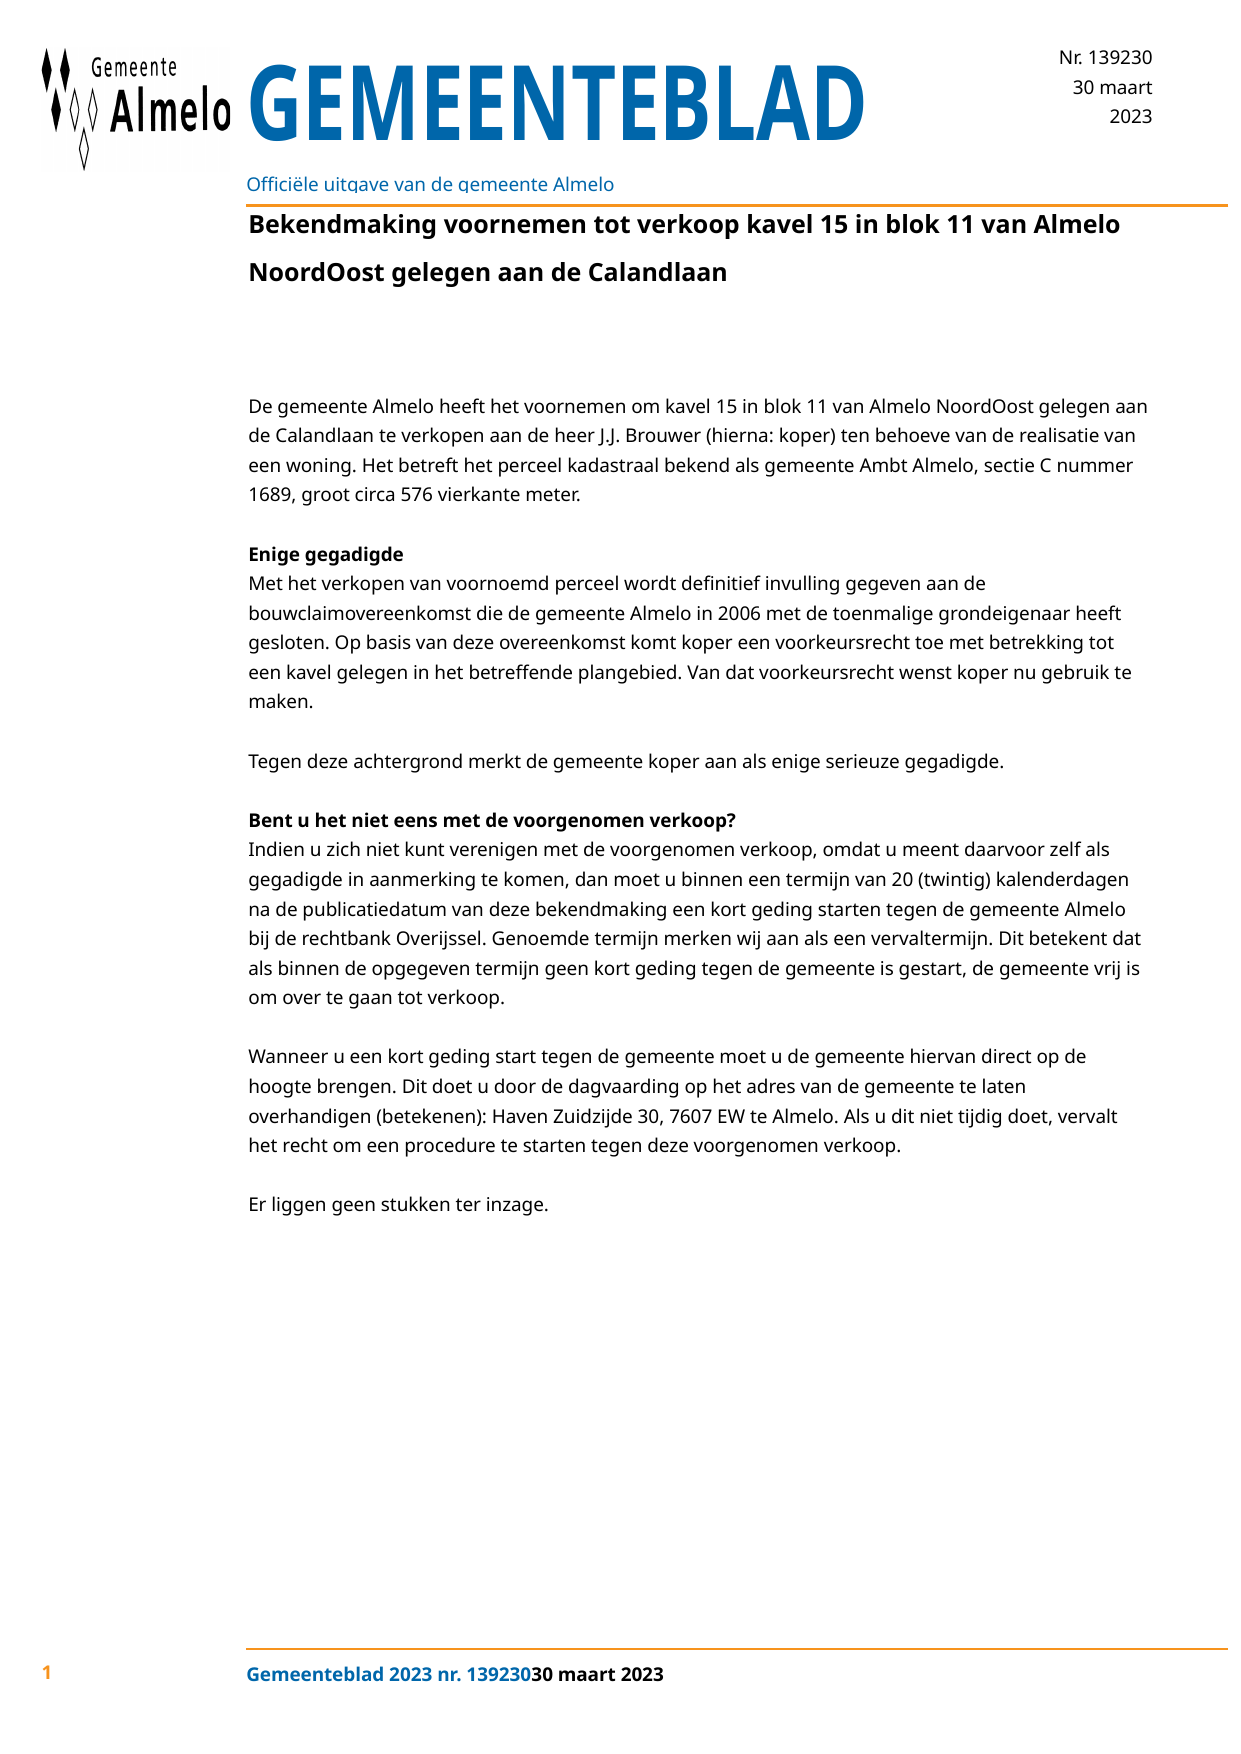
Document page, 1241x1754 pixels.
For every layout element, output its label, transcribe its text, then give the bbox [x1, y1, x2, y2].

picture [41, 47, 231, 172]
text Enige gegadigde [248, 541, 1152, 567]
text Met het verkopen van voornoemd perceel wordt definitief invulling gegeven aan de bouwclaimovereenkomst die de gemeente Almelo in 2006 met de toenmalige grondeigenaar heeft gesloten. Op basis van deze overeenkomst komt koper een voorkeursrecht toe met betrekking tot een kavel gelegen in het betreffende plangebied. Van dat voorkeursrecht wenst koper nu gebruik te maken. [248, 570, 1152, 714]
text Tegen deze achtergrond merkt de gemeente koper aan als enige serieuze gegadigde. [248, 748, 1152, 774]
text Wanneer u een kort geding start tegen de gemeente moet u de gemeente hiervan direct op de hoogte brengen. Dit doet u door de dagvaarding op het adres van de gemeente te laten overhandigen (betekenen): Haven Zuidzijde 30, 7607 EW te Almelo. Als u dit niet tijdig doet, vervalt het recht om een procedure te starten tegen deze voorgenomen verkoop. [248, 1044, 1152, 1158]
text Indien u zich niet kunt verenigen met de voorgenomen verkoop, omdat u meent daarvoor zelf als gegadigde in aanmerking te komen, dan moet u binnen een termijn van 20 (twintig) kalenderdagen na de publicatiedatum van deze bekendmaking een kort geding starten tegen de gemeente Almelo bij de rechtbank Overijssel. Genoemde termijn merken wij aan als een vervaltermijn. Dit betekent dat als binnen de opgegeven termijn geen kort geding tegen de gemeente is gestart, de gemeente vrij is om over te gaan tot verkoop. [248, 837, 1152, 1010]
text De gemeente Almelo heeft het voornemen om kavel 15 in blok 11 van Almelo NoordOost gelegen aan de Calandlaan te verkopen aan de heer J.J. Brouwer (hierna: koper) ten behoeve van de realisatie van een woning. Het betreft het perceel kadastraal bekend als gemeente Ambt Almelo, sectie C nummer 1689, groot circa 576 vierkante meter. [248, 393, 1152, 507]
text Er liggen geen stukken ter inzage. [248, 1192, 1152, 1217]
text Bekendmaking voornemen tot verkoop kavel 15 in blok 11 van Almelo NoordOost gelegen aan de Calandlaan [248, 207, 1152, 288]
text Bent u het niet eens met de voorgenomen verkoop? [248, 807, 1152, 833]
